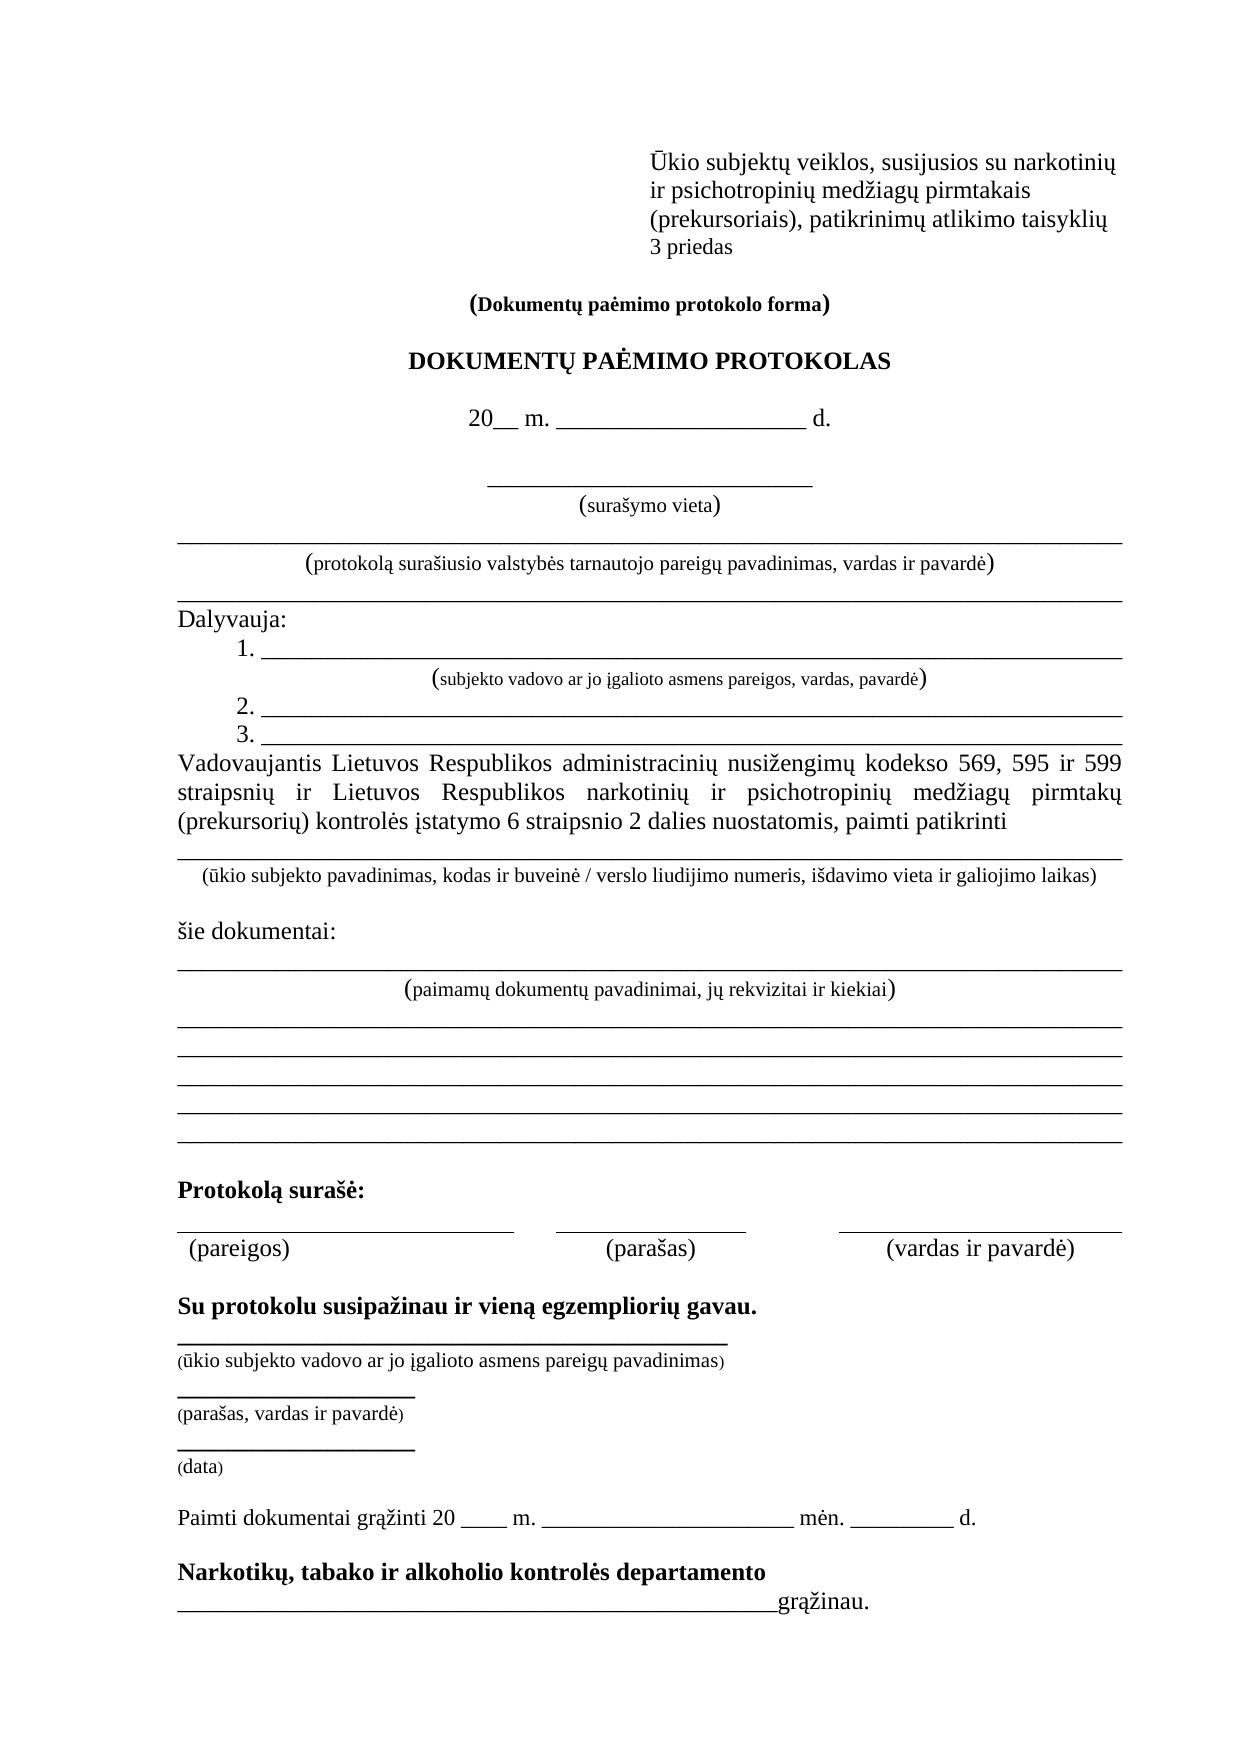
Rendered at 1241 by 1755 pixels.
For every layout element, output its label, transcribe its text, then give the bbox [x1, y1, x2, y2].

text šie dokumentai: [177, 916, 1122, 945]
text ___________________ [177, 1425, 1122, 1454]
text (paimamų dokumentų pavadinimai, jų rekvizitai ir kiekiai) [177, 973, 1122, 1002]
text Protokolą surašė: [177, 1175, 1122, 1203]
table_header [514, 1232, 556, 1262]
text _ [177, 1031, 1122, 1056]
text _ [177, 1060, 1122, 1085]
text (ūkio subjekto vadovo ar jo įgalioto asmens pareigų pavadinimas) [177, 1348, 1122, 1372]
text (subjekto vadovo ar jo įgalioto asmens pareigos, vardas, pavardė) [177, 662, 1122, 691]
text Ūkio subjektų veiklos, susijusios su narkotinių ir psichotropinių medžiagų pirmtakais (prekursoriais), patikrinimų atlikimo taisyklių [649, 147, 1122, 233]
text Narkotikų, tabako ir alkoholio kontrolės departamento [177, 1557, 1122, 1586]
table_header (vardas ir pavardė) [839, 1233, 1122, 1262]
text _ [177, 834, 1122, 859]
text (data) [177, 1454, 1122, 1478]
text 3. [177, 719, 1122, 748]
text Paimti dokumentai grąžinti 20 ____ m. ______________________ mėn. _________ d. [177, 1504, 1122, 1531]
text _ [177, 576, 1122, 601]
text Vadovaujantis Lietuvos Respublikos administracinių nusižengimų kodekso 569, 595 ir 599 straipsnių ir Lietuvos Respublikos narkotinių ir psichotropinių medžiagų pirmtakų (prekursorių) kontrolės įstatymo 6 straipsnio 2 dalies nuostatomis, paimti patikrinti [177, 748, 1122, 834]
text _ [177, 1088, 1122, 1113]
text (protokolą surašiusio valstybės tarnautojo pareigų pavadinimas, vardas ir pavardė) [177, 547, 1122, 576]
text (surašymo vieta) [177, 489, 1122, 518]
table_header (parašas) [556, 1233, 746, 1262]
text DOKUMENTŲ PAĖMIMO PROTOKOLAS [177, 346, 1122, 374]
text Su protokolu susipažinau ir vieną egzempliorių gavau. [177, 1291, 1122, 1319]
text _ [177, 1002, 1122, 1027]
text ___________________ [177, 1372, 1122, 1401]
text _ [177, 518, 1122, 543]
text (Dokumentų paėmimo protokolo forma) [177, 288, 1122, 317]
text (parašas, vardas ir pavardė) [177, 1401, 1122, 1425]
table_header (pareigos) [177, 1233, 513, 1262]
text __________________________ [177, 461, 1122, 489]
table_header [746, 1232, 838, 1262]
text (ūkio subjekto pavadinimas, kodas ir buveinė / verslo liudijimo numeris, išdavimo vieta ir galiojimo laikas) [177, 863, 1122, 887]
text 2. [177, 691, 1122, 719]
text 1. [177, 633, 1122, 662]
text _ [177, 1117, 1122, 1142]
text ____________________________________________ [177, 1319, 1122, 1348]
text 3 priedas [649, 233, 1122, 259]
text Dalyvauja: [177, 604, 1122, 633]
text _ [177, 945, 1122, 970]
text 20__ m. ____________________ d. [177, 403, 1122, 432]
text ________________________________________________grąžinau. [177, 1586, 1122, 1614]
